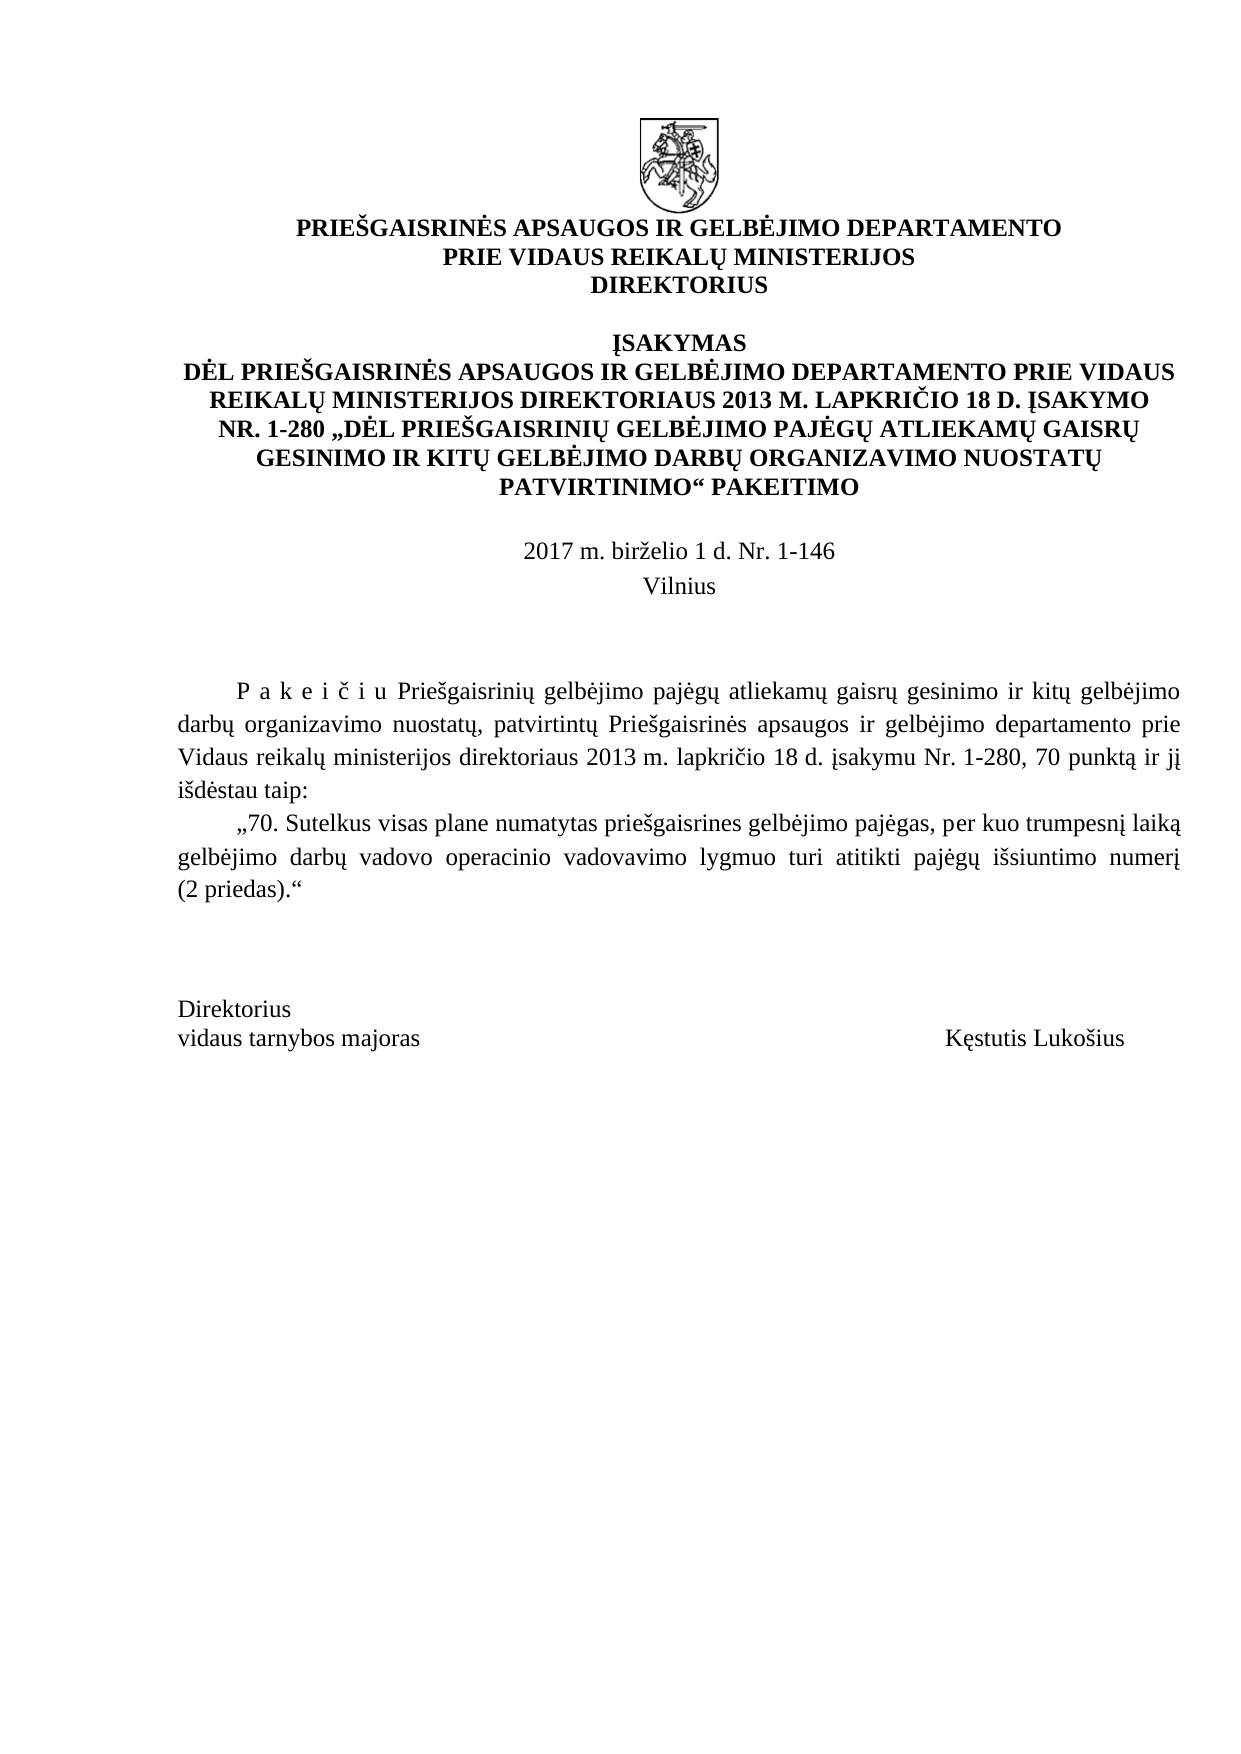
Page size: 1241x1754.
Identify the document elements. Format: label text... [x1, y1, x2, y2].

text PRIEŠGAISRINĖS APSAUGOS IR GELBĖJIMO DEPARTAMENTO [177, 213, 1181, 242]
text „70. Sutelkus visas plane numatytas priešgaisrines gelbėjimo pajėgas, per kuo trumpesnį laiką gelbėjimo darbų vadovo operacinio vadovavimo lygmuo turi atitikti pajėgų išsiuntimo numerį (2 priedas).“ [177, 808, 1181, 903]
text vidaus tarnybos majoras Kęstutis Lukošius [177, 1023, 1181, 1051]
text Direktorius [177, 994, 1181, 1023]
text Vilnius [177, 571, 1181, 599]
text DĖL PRIEŠGAISRINĖS APSAUGOS IR GELBĖJIMO DEPARTAMENTO PRIE VIDAUS REIKALŲ MINISTERIJOS DIREKTORIAUS 2013 M. LAPKRIČIO 18 D. ĮSAKYMO NR. 1-280 „DĖL PRIEŠGAISRINIŲ GELBĖJIMO PAJĖGŲ ATLIEKAMŲ GAISRŲ GESINIMO IR KITŲ GELBĖJIMO DARBŲ ORGANIZAVIMO NUOSTATŲ PATVIRTINIMO“ PAKEITIMO [177, 357, 1181, 501]
text PRIE VIDAUS REIKALŲ MINISTERIJOS [177, 242, 1181, 271]
text P a k e i č i u Priešgaisrinių gelbėjimo pajėgų atliekamų gaisrų gesinimo ir kitų gelbėjimo darbų organizavimo nuostatų, patvirtintų Priešgaisrinės apsaugos ir gelbėjimo departamento prie Vidaus reikalų ministerijos direktoriaus 2013 m. lapkričio 18 d. įsakymu Nr. 1-280, 70 punktą ir jį išdėstau taip: [177, 676, 1181, 804]
text 2017 m. birželio 1 d. Nr. 1-146 [177, 536, 1181, 565]
text ĮSAKYMAS [177, 328, 1181, 357]
text DIREKTORIUS [177, 271, 1181, 299]
